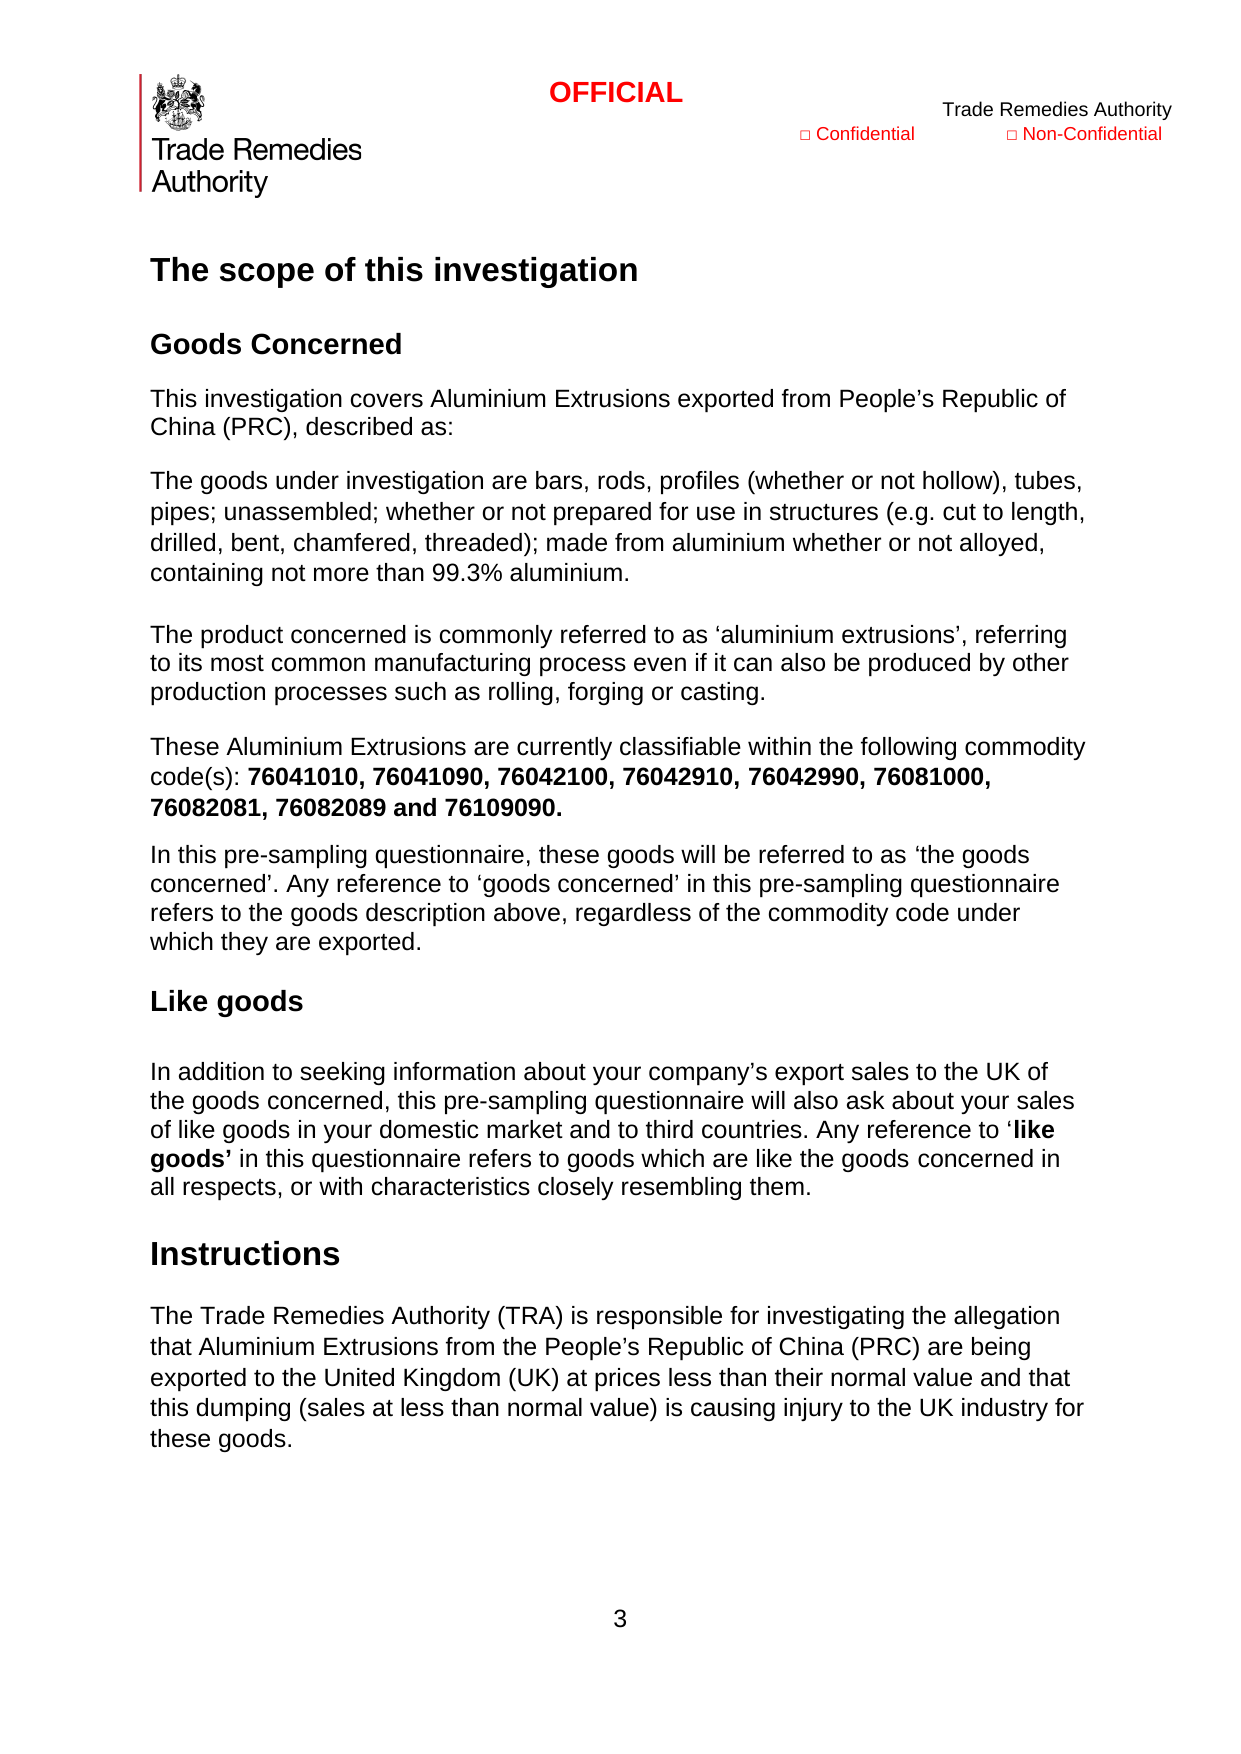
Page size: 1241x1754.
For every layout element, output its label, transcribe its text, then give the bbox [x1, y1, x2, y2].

text In addition to seeking information about your company’s export sales to the UK of the goods concerned, this pre-sampling questionnaire will also ask about your sales of like goods in your domestic market and to third countries. Any reference to ‘like goods’ in this questionnaire refers to goods which are like the goods concerned in all respects, or with characteristics closely resembling them. [150, 1057, 1090, 1201]
text The product concerned is commonly referred to as ‘aluminium extrusions’, referring to its most common manufacturing process even if it can also be produced by other production processes such as rolling, forging or casting. [150, 620, 1090, 706]
text This investigation covers Aluminium Extrusions exported from People’s Republic of China (PRC), described as: [150, 383, 1090, 441]
text Goods Concerned [150, 327, 1090, 361]
text The goods under investigation are bars, rods, profiles (whether or not hollow), tubes, pipes; unassembled; whether or not prepared for use in structures (e.g. cut to length, drilled, bent, chamfered, threaded); made from aluminium whether or not alloyed, containing not more than 99.3% aluminium. [150, 466, 1090, 618]
subtitle The scope of this investigation [150, 250, 1090, 289]
text Like goods [150, 984, 1090, 1018]
text These Aluminium Extrusions are currently classifiable within the following commodity code(s): 76041010, 76041090, 76042100, 76042910, 76042990, 76081000, 76082081, 76082089 and 76109090. [150, 731, 1090, 822]
text The Trade Remedies Authority (TRA) is responsible for investigating the allegation that Aluminium Extrusions from the People’s Republic of China (PRC) are being exported to the United Kingdom (UK) at prices less than their normal value and that this dumping (sales at less than normal value) is causing injury to the UK industry for these goods. [150, 1301, 1090, 1453]
subtitle Instructions [150, 1234, 1090, 1272]
text In this pre-sampling questionnaire, these goods will be referred to as ‘the goods concerned’. Any reference to ‘goods concerned’ in this pre-sampling questionnaire refers to the goods description above, regardless of the commodity code under which they are exported. [150, 840, 1090, 955]
